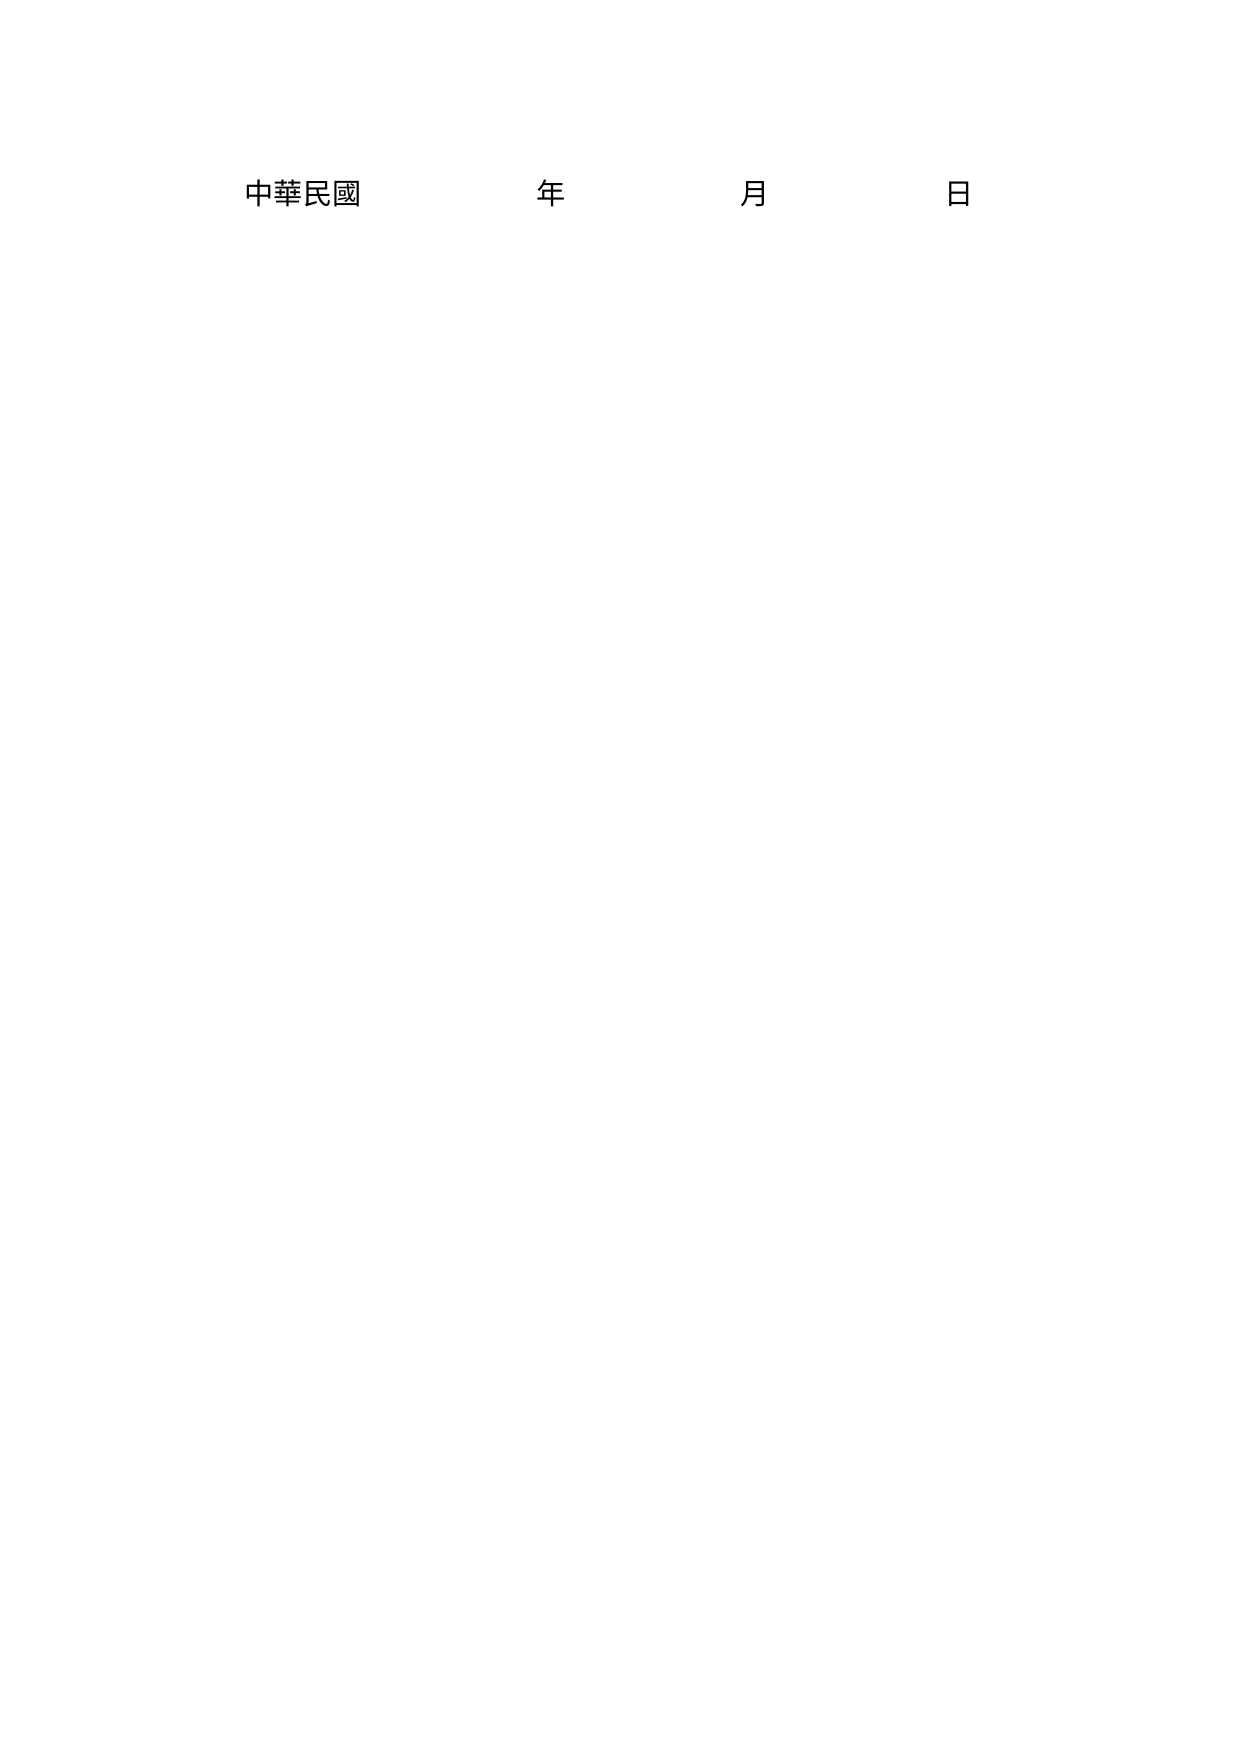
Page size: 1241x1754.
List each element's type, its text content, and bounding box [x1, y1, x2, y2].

text 中華民國 年 月 日 [244, 164, 1146, 214]
